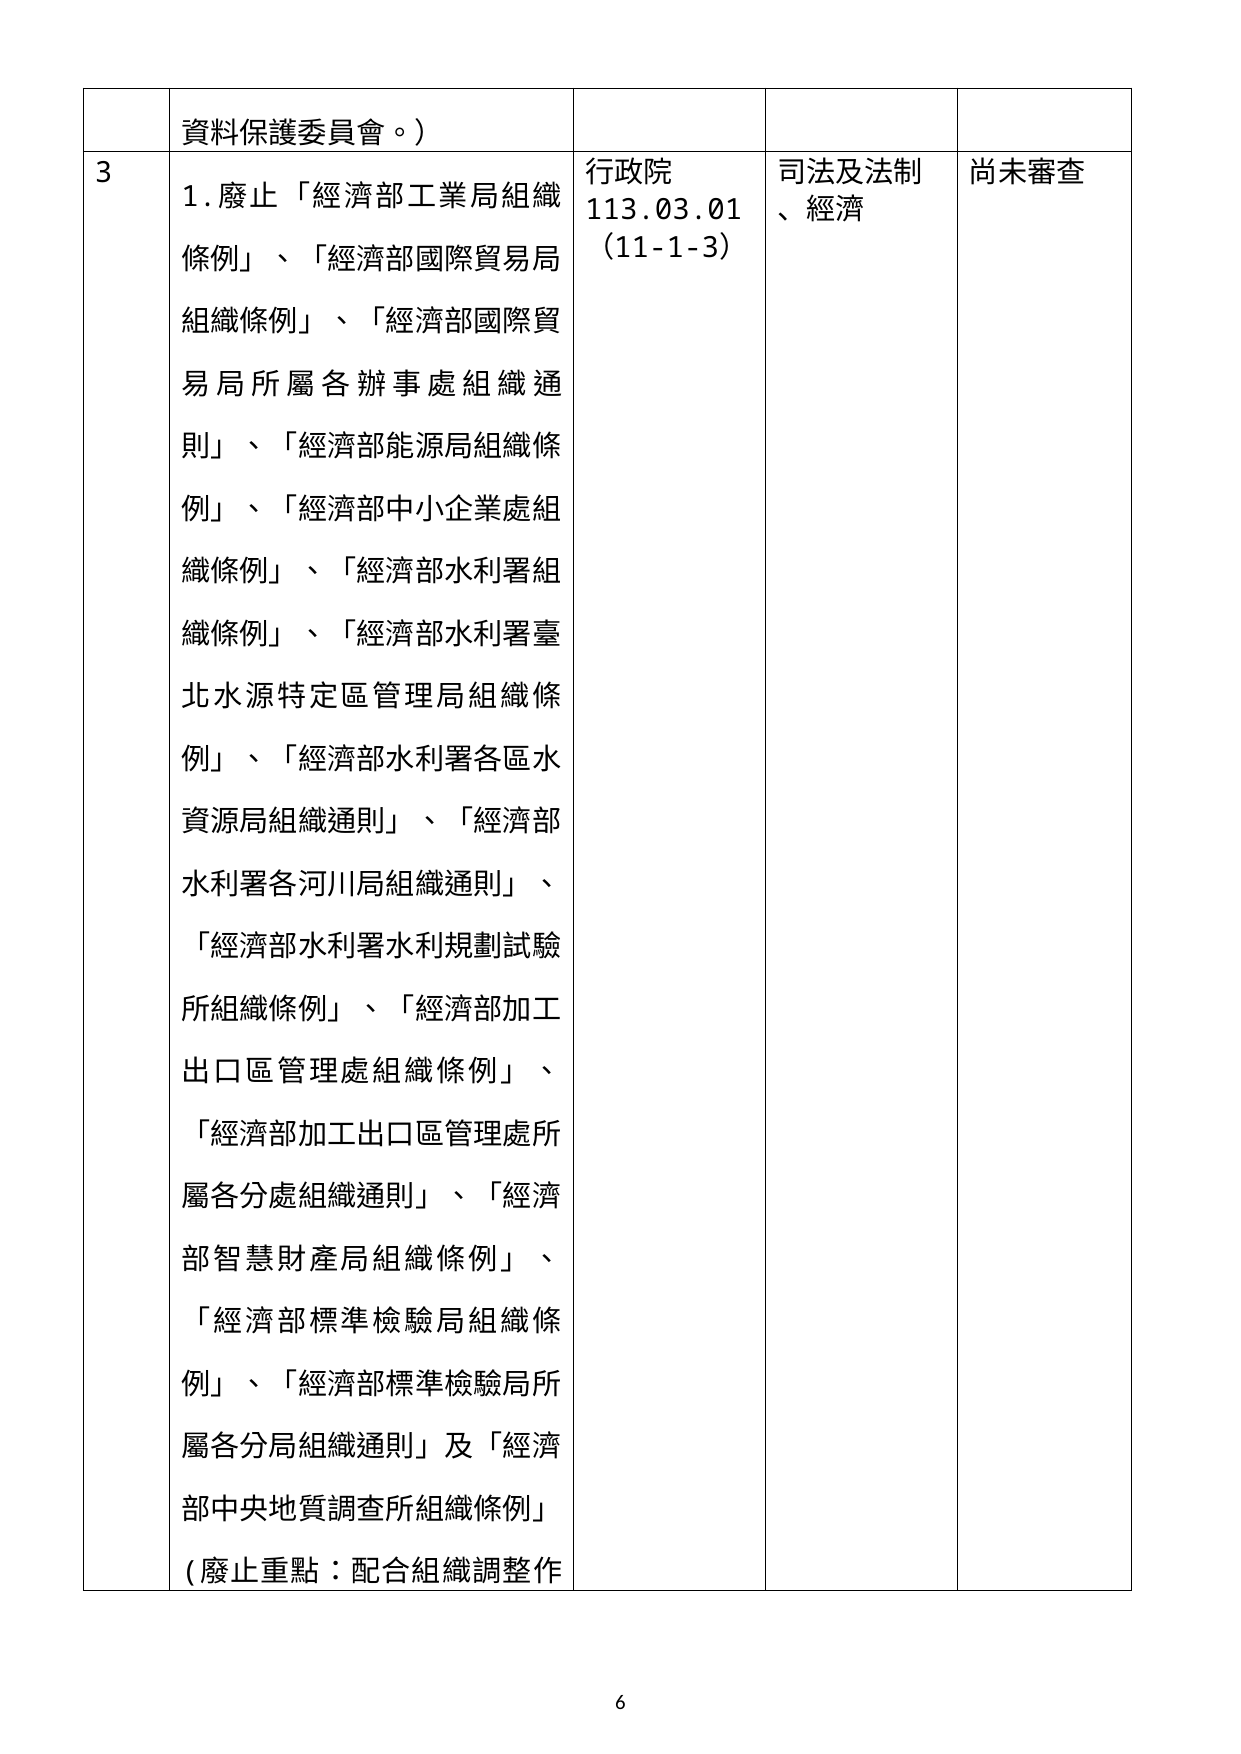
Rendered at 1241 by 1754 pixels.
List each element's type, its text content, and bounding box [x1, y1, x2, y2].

table_cell 行政院 113.03.01 （11-1-3） [574, 152, 765, 1590]
table_cell [84, 89, 169, 151]
table_cell [958, 89, 1131, 151]
table_cell [574, 89, 765, 151]
table_cell 司法及法制、經濟 [766, 152, 957, 1590]
table_cell 1.廢止「經濟部工業局組織條例」、「經濟部國際貿易局組織條例」、「經濟部國際貿易局所屬各辦事處組織通則」、「經濟部能源局組織條例」、「經濟部中小企業處組織條例」、「經濟部水利署組織條例」、「經濟部水利署臺北水源特定區管理局組織條例」、「經濟部水利署各區水資源局組織通則」、「經濟部水利署各河川局組織通則」、「經濟部水利署水利規劃試驗所組織條例」、「經濟部加工出口區管理處組織條例」、「經濟部加工出口區管理處所屬各分處組織通則」、「經濟部智慧財產局組織條例」、「經濟部標準檢驗局組織條例」、「經濟部標準檢驗局所屬各分局組織通則」及「經濟部中央地質調查所組織條例」(廢止重點：配合組織調整作 [170, 152, 573, 1590]
table_cell 尚未審查 [958, 152, 1131, 1590]
table_cell 3 [84, 152, 169, 1590]
table_cell [766, 89, 957, 151]
table_cell 資料保護委員會。） [170, 89, 573, 151]
